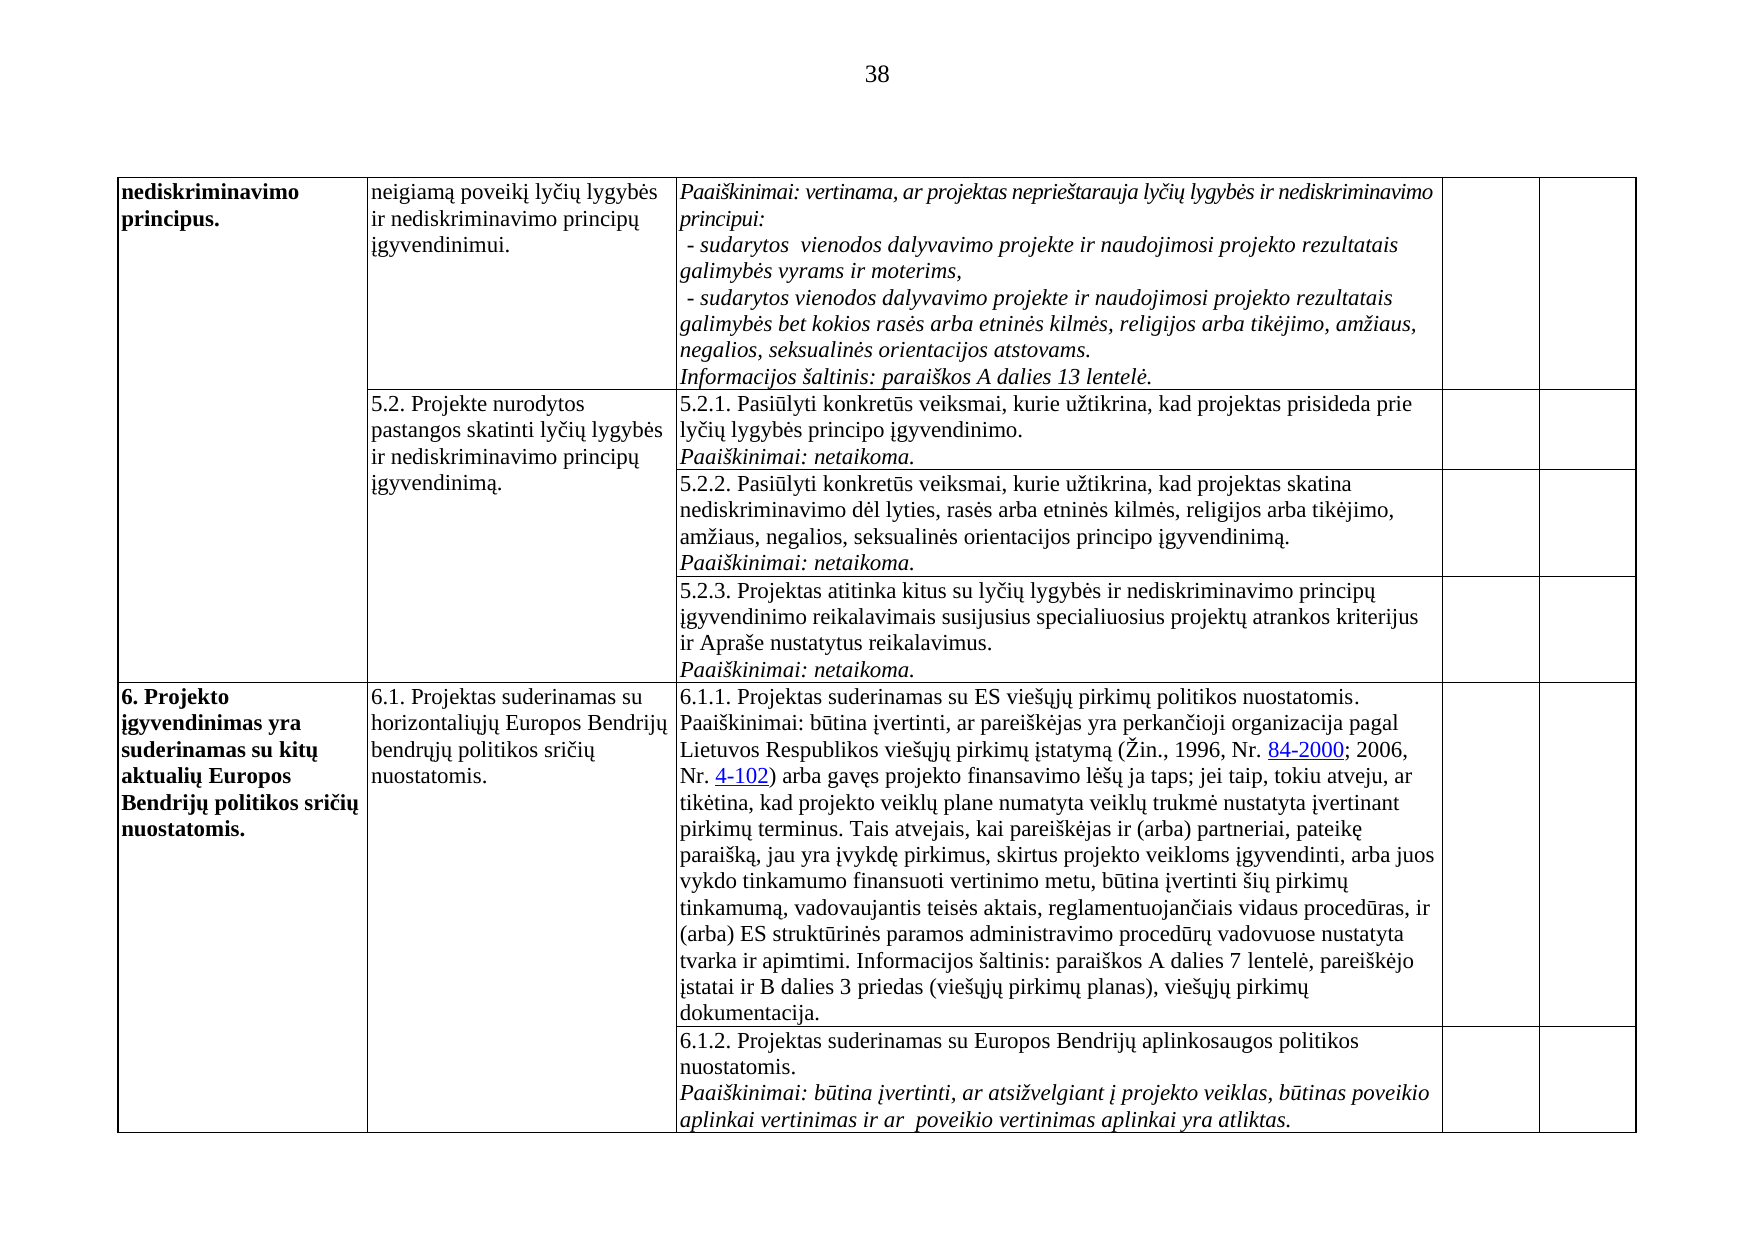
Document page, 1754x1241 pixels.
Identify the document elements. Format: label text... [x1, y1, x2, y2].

table_cell [1443, 470, 1539, 576]
table_cell [1540, 470, 1635, 576]
table_cell 6.1.1. Projektas suderinamas su ES viešųjų pirkimų politikos nuostatomis. Paaiškinimai: būtina įvertinti, ar pareiškėjas yra perkančioji organizacija pagal Lietuvos Respublikos viešųjų pirkimų įstatymą (Žin., 1996, Nr. 84-2000; 2006, Nr. 4-102) arba gavęs projekto finansavimo lėšų ja taps; jei taip, tokiu atveju, ar tikėtina, kad projekto veiklų plane numatyta veiklų trukmė nustatyta įvertinant pirkimų terminus. Tais atvejais, kai pareiškėjas ir (arba) partneriai, pateikę paraišką, jau yra įvykdę pirkimus, skirtus projekto veikloms įgyvendinti, arba juos vykdo tinkamumo finansuoti vertinimo metu, būtina įvertinti šių pirkimų tinkamumą, vadovaujantis teisės aktais, reglamentuojančiais vidaus procedūras, ir (arba) ES struktūrinės paramos administravimo procedūrų vadovuose nustatyta tvarka ir apimtimi. Informacijos šaltinis: paraiškos A dalies 7 lentelė, pareiškėjo įstatai ir B dalies 3 priedas (viešųjų pirkimų planas), viešųjų pirkimų dokumentacija. [677, 683, 1442, 1026]
table_cell 6.1. Projektas suderinamas su horizontaliųjų Europos Bendrijų bendrųjų politikos sričių nuostatomis. [368, 683, 676, 1132]
table_cell [1443, 1027, 1539, 1132]
table_cell [1540, 683, 1635, 1026]
table_cell [1443, 577, 1539, 682]
table_cell [1540, 577, 1635, 682]
table_cell Paaiškinimai: vertinama, ar projektas neprieštarauja lyčių lygybės ir nediskriminavimo principui: - sudarytos vienodos dalyvavimo projekte ir naudojimosi projekto rezultatais galimybės vyrams ir moterims, - sudarytos vienodos dalyvavimo projekte ir naudojimosi projekto rezultatais galimybės bet kokios rasės arba etninės kilmės, religijos arba tikėjimo, amžiaus, negalios, seksualinės orientacijos atstovams. Informacijos šaltinis: paraiškos A dalies 13 lentelė. [677, 178, 1442, 389]
table_cell [1540, 390, 1635, 469]
table_cell [1443, 178, 1539, 389]
table_cell [1443, 683, 1539, 1026]
table_cell 5.2.2. Pasiūlyti konkretūs veiksmai, kurie užtikrina, kad projektas skatina nediskriminavimo dėl lyties, rasės arba etninės kilmės, religijos arba tikėjimo, amžiaus, negalios, seksualinės orientacijos principo įgyvendinimą. Paaiškinimai: netaikoma. [677, 470, 1442, 576]
table_cell 5.2.1. Pasiūlyti konkretūs veiksmai, kurie užtikrina, kad projektas prisideda prie lyčių lygybės principo įgyvendinimo. Paaiškinimai: netaikoma. [677, 390, 1442, 469]
table_cell neigiamą poveikį lyčių lygybės ir nediskriminavimo principų įgyvendinimui. [368, 178, 676, 389]
table_cell [1443, 390, 1539, 469]
table_cell nediskriminavimo principus. [119, 178, 367, 682]
table_cell 5.2. Projekte nurodytos pastangos skatinti lyčių lygybės ir nediskriminavimo principų įgyvendinimą. [368, 390, 676, 682]
table_cell 5.2.3. Projektas atitinka kitus su lyčių lygybės ir nediskriminavimo principų įgyvendinimo reikalavimais susijusius specialiuosius projektų atrankos kriterijus ir Apraše nustatytus reikalavimus. Paaiškinimai: netaikoma. [677, 577, 1442, 682]
table_cell 6.1.2. Projektas suderinamas su Europos Bendrijų aplinkosaugos politikos nuostatomis. Paaiškinimai: būtina įvertinti, ar atsižvelgiant į projekto veiklas, būtinas poveikio aplinkai vertinimas ir ar poveikio vertinimas aplinkai yra atliktas. [677, 1027, 1442, 1132]
table_cell [1540, 178, 1635, 389]
table_cell [1540, 1027, 1635, 1132]
table_cell 6. Projekto įgyvendinimas yra suderinamas su kitų aktualių Europos Bendrijų politikos sričių nuostatomis. [119, 683, 367, 1132]
